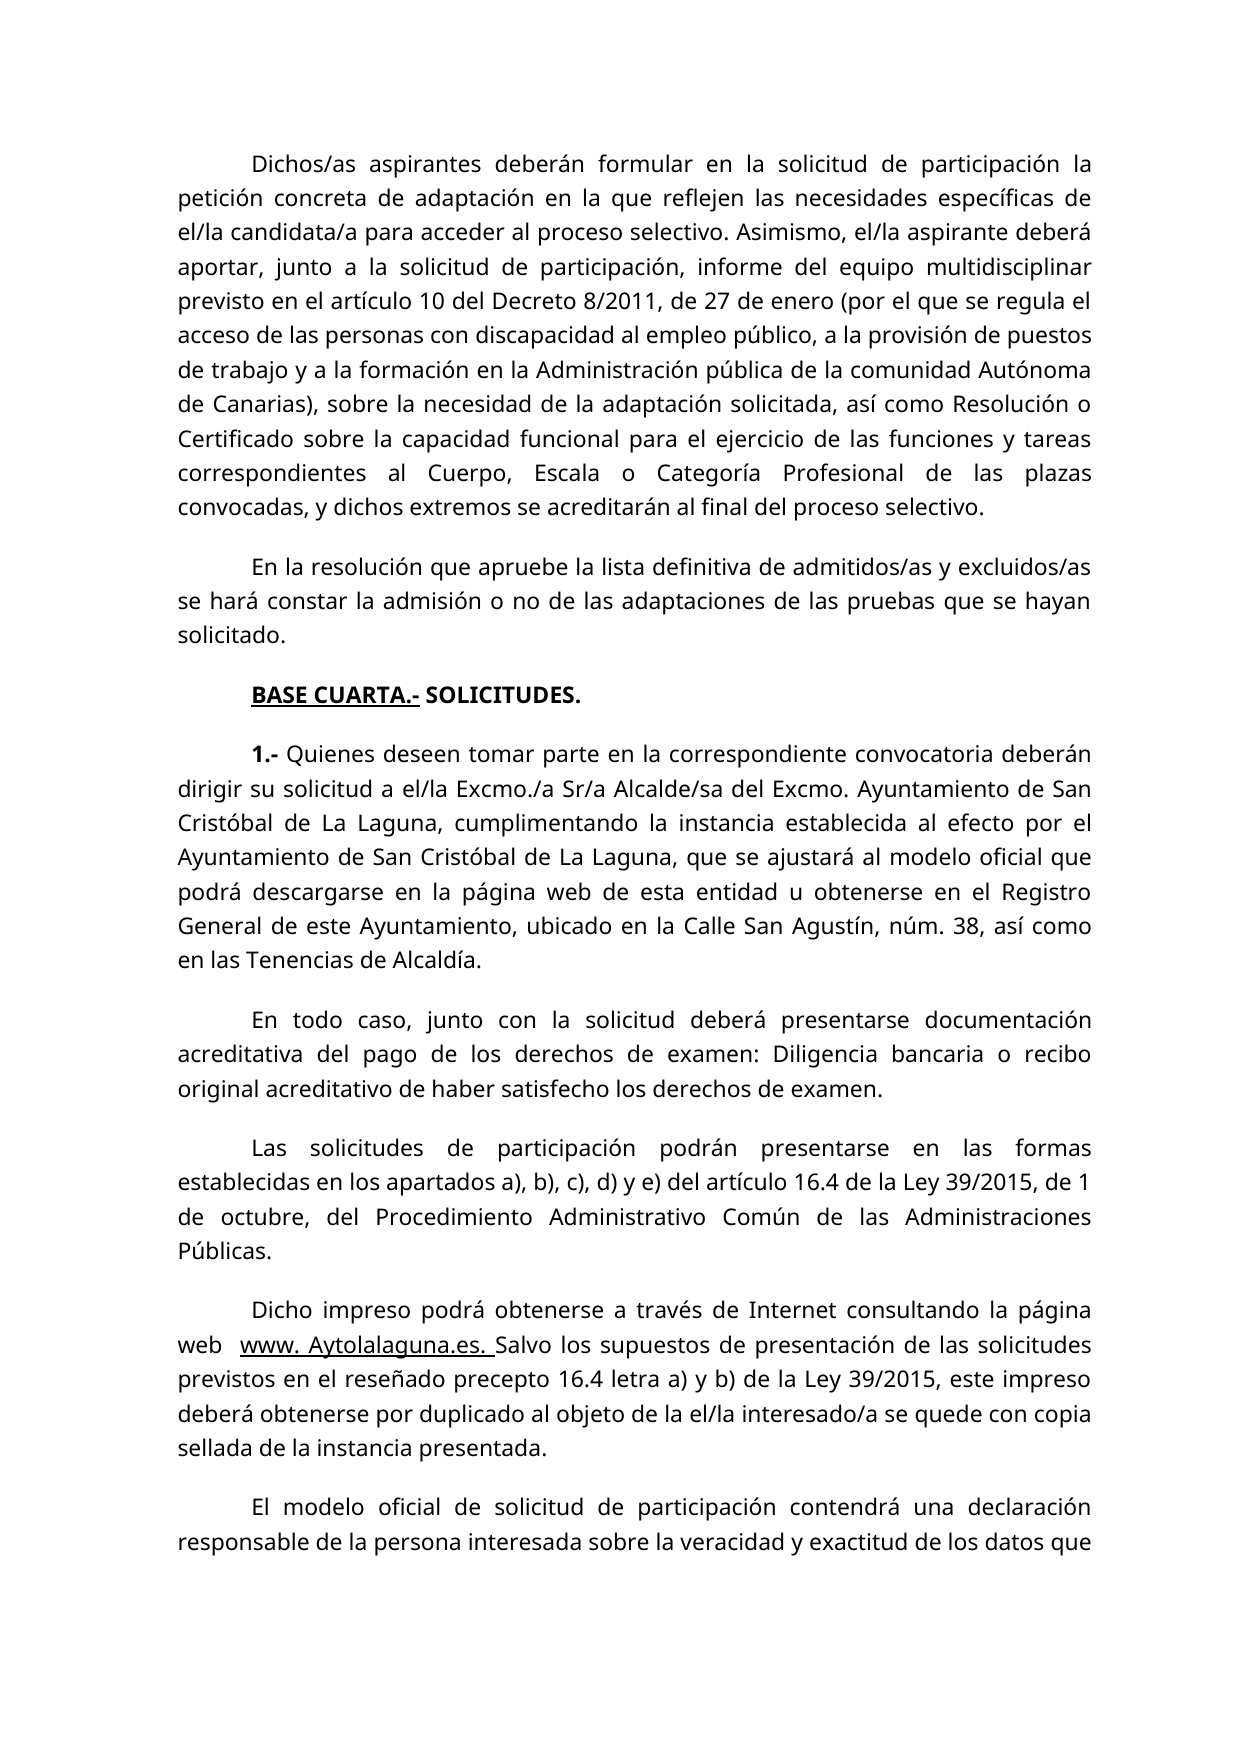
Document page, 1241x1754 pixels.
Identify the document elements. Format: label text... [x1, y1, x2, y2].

text 1.- Quienes deseen tomar parte en la correspondiente convocatoria deberán dirigir su solicitud a el/la Excmo./a Sr/a Alcalde/sa del Excmo. Ayuntamiento de San Cristóbal de La Laguna, cumplimentando la instancia establecida al efecto por el Ayuntamiento de San Cristóbal de La Laguna, que se ajustará al modelo oficial que podrá descargarse en la página web de esta entidad u obtenerse en el Registro General de este Ayuntamiento, ubicado en la Calle San Agustín, núm. 38, así como en las Tenencias de Alcaldía. [177, 738, 1093, 976]
text Dichos/as aspirantes deberán formular en la solicitud de participación la petición concreta de adaptación en la que reflejen las necesidades específicas de el/la candidata/a para acceder al proceso selectivo. Asimismo, el/la aspirante deberá aportar, junto a la solicitud de participación, informe del equipo multidisciplinar previsto en el artículo 10 del Decreto 8/2011, de 27 de enero (por el que se regula el acceso de las personas con discapacidad al empleo público, a la provisión de puestos de trabajo y a la formación en la Administración pública de la comunidad Autónoma de Canarias), sobre la necesidad de la adaptación solicitada, así como Resolución o Certificado sobre la capacidad funcional para el ejercicio de las funciones y tareas correspondientes al Cuerpo, Escala o Categoría Profesional de las plazas convocadas, y dichos extremos se acreditarán al final del proceso selectivo. [177, 148, 1093, 523]
text El modelo oficial de solicitud de participación contendrá una declaración responsable de la persona interesada sobre la veracidad y exactitud de los datos que [177, 1491, 1093, 1557]
text Dicho impreso podrá obtenerse a través de Internet consultando la página web www. Aytolalaguna.es. Salvo los supuestos de presentación de las solicitudes previstos en el reseñado precepto 16.4 letra a) y b) de la Ley 39/2015, este impreso deberá obtenerse por duplicado al objeto de la el/la interesado/a se quede con copia sellada de la instancia presentada. [177, 1294, 1093, 1463]
text En la resolución que apruebe la lista definitiva de admitidos/as y excluidos/as se hará constar la admisión o no de las adaptaciones de las pruebas que se hayan solicitado. [177, 551, 1093, 651]
text BASE CUARTA.- SOLICITUDES. [177, 679, 1093, 710]
text En todo caso, junto con la solicitud deberá presentarse documentación acreditativa del pago de los derechos de examen: Diligencia bancaria o recibo original acreditativo de haber satisfecho los derechos de examen. [177, 1004, 1093, 1104]
text Las solicitudes de participación podrán presentarse en las formas establecidas en los apartados a), b), c), d) y e) del artículo 16.4 de la Ley 39/2015, de 1 de octubre, del Procedimiento Administrativo Común de las Administraciones Públicas. [177, 1132, 1093, 1266]
